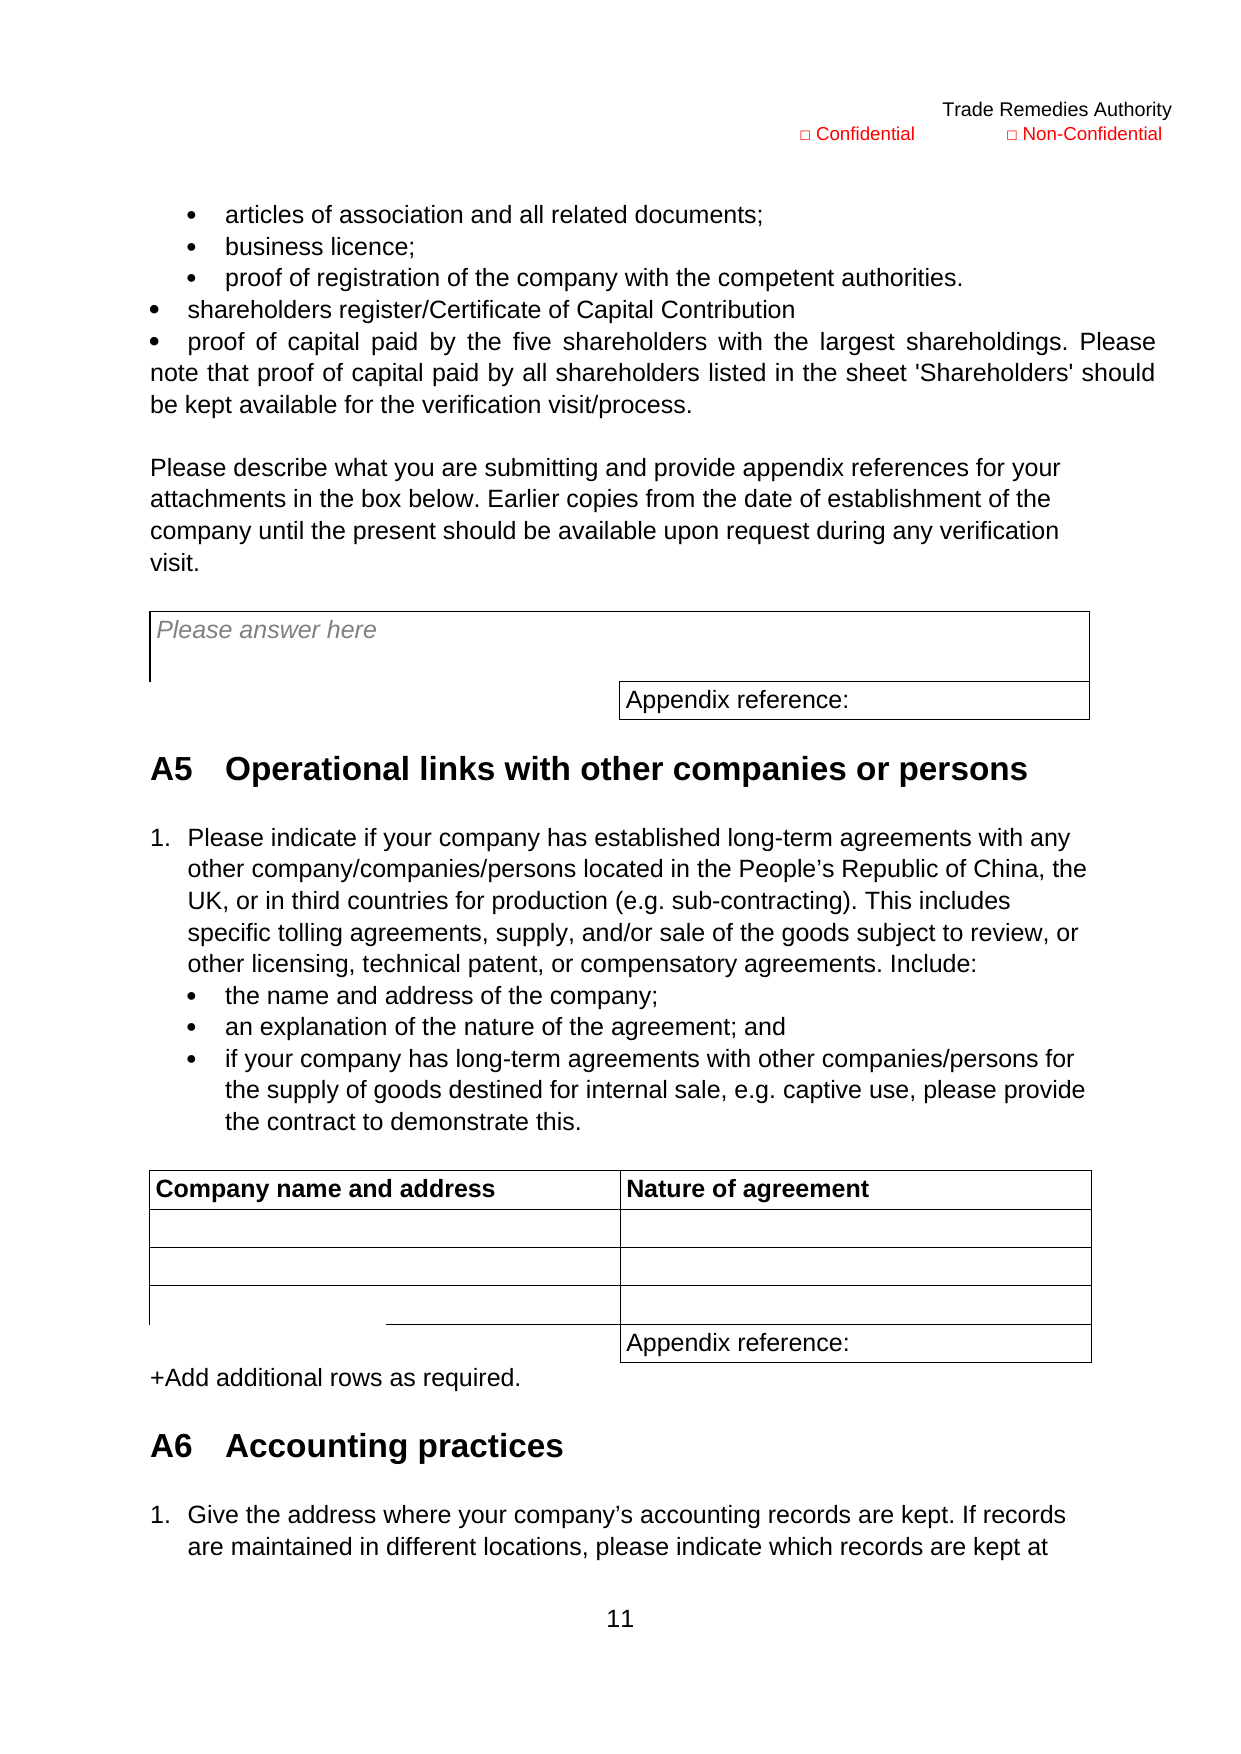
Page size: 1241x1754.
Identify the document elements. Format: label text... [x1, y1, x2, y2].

table_cell [621, 1210, 1091, 1247]
list an explanation of the nature of the agreement; and [187, 1012, 1090, 1041]
list proof of capital paid by the five shareholders with the largest shareholdings. Please note that proof of capital paid by all shareholders listed in the sheet 'Shareholders' should be kept available for the verification visit/process. [150, 327, 1157, 418]
table_cell [150, 1325, 386, 1362]
list proof of registration of the company with the competent authorities. [187, 263, 1090, 292]
table_cell Appendix reference: [621, 1325, 1091, 1362]
table_header Please answer here [151, 612, 1089, 681]
list business licence; [187, 232, 1090, 261]
table_cell [621, 1248, 1091, 1285]
table_cell [150, 1286, 620, 1324]
table_header Company name and address [150, 1171, 620, 1208]
table_cell [621, 1286, 1091, 1324]
table_cell [386, 1325, 620, 1362]
table_cell [150, 682, 619, 719]
table_header Nature of agreement [621, 1171, 1091, 1208]
text Please describe what you are submitting and provide appendix references for your attachments in the box below. Earlier copies from the date of establishment of the company until the present should be available upon request during any verification visit. [150, 453, 1090, 576]
list if your company has long-term agreements with other companies/persons for the supply of goods destined for internal sale, e.g. captive use, please provide the contract to demonstrate this. [187, 1044, 1090, 1136]
subtitle A5 Operational links with other companies or persons [150, 749, 1090, 788]
list Please indicate if your company has established long-term agreements with any other company/companies/persons located in the People’s Republic of China, the UK, or in third countries for production (e.g. sub-contracting). This includes specific tolling agreements, supply, and/or sale of the goods subject to review, or other licensing, technical patent, or compensatory agreements. Include: [150, 823, 1090, 978]
subtitle A6 Accounting practices [150, 1426, 1090, 1465]
list the name and address of the company; [187, 981, 1090, 1009]
table_cell Appendix reference: [620, 682, 1089, 719]
table_cell [150, 1248, 620, 1285]
list Give the address where your company’s accounting records are kept. If records are maintained in different locations, please indicate which records are kept at [150, 1500, 1090, 1561]
table_cell [150, 1210, 620, 1247]
list articles of association and all related documents; [187, 200, 1090, 229]
list shareholders register/Certificate of Capital Contribution [150, 295, 1157, 324]
text +Add additional rows as required. [150, 1363, 1090, 1392]
